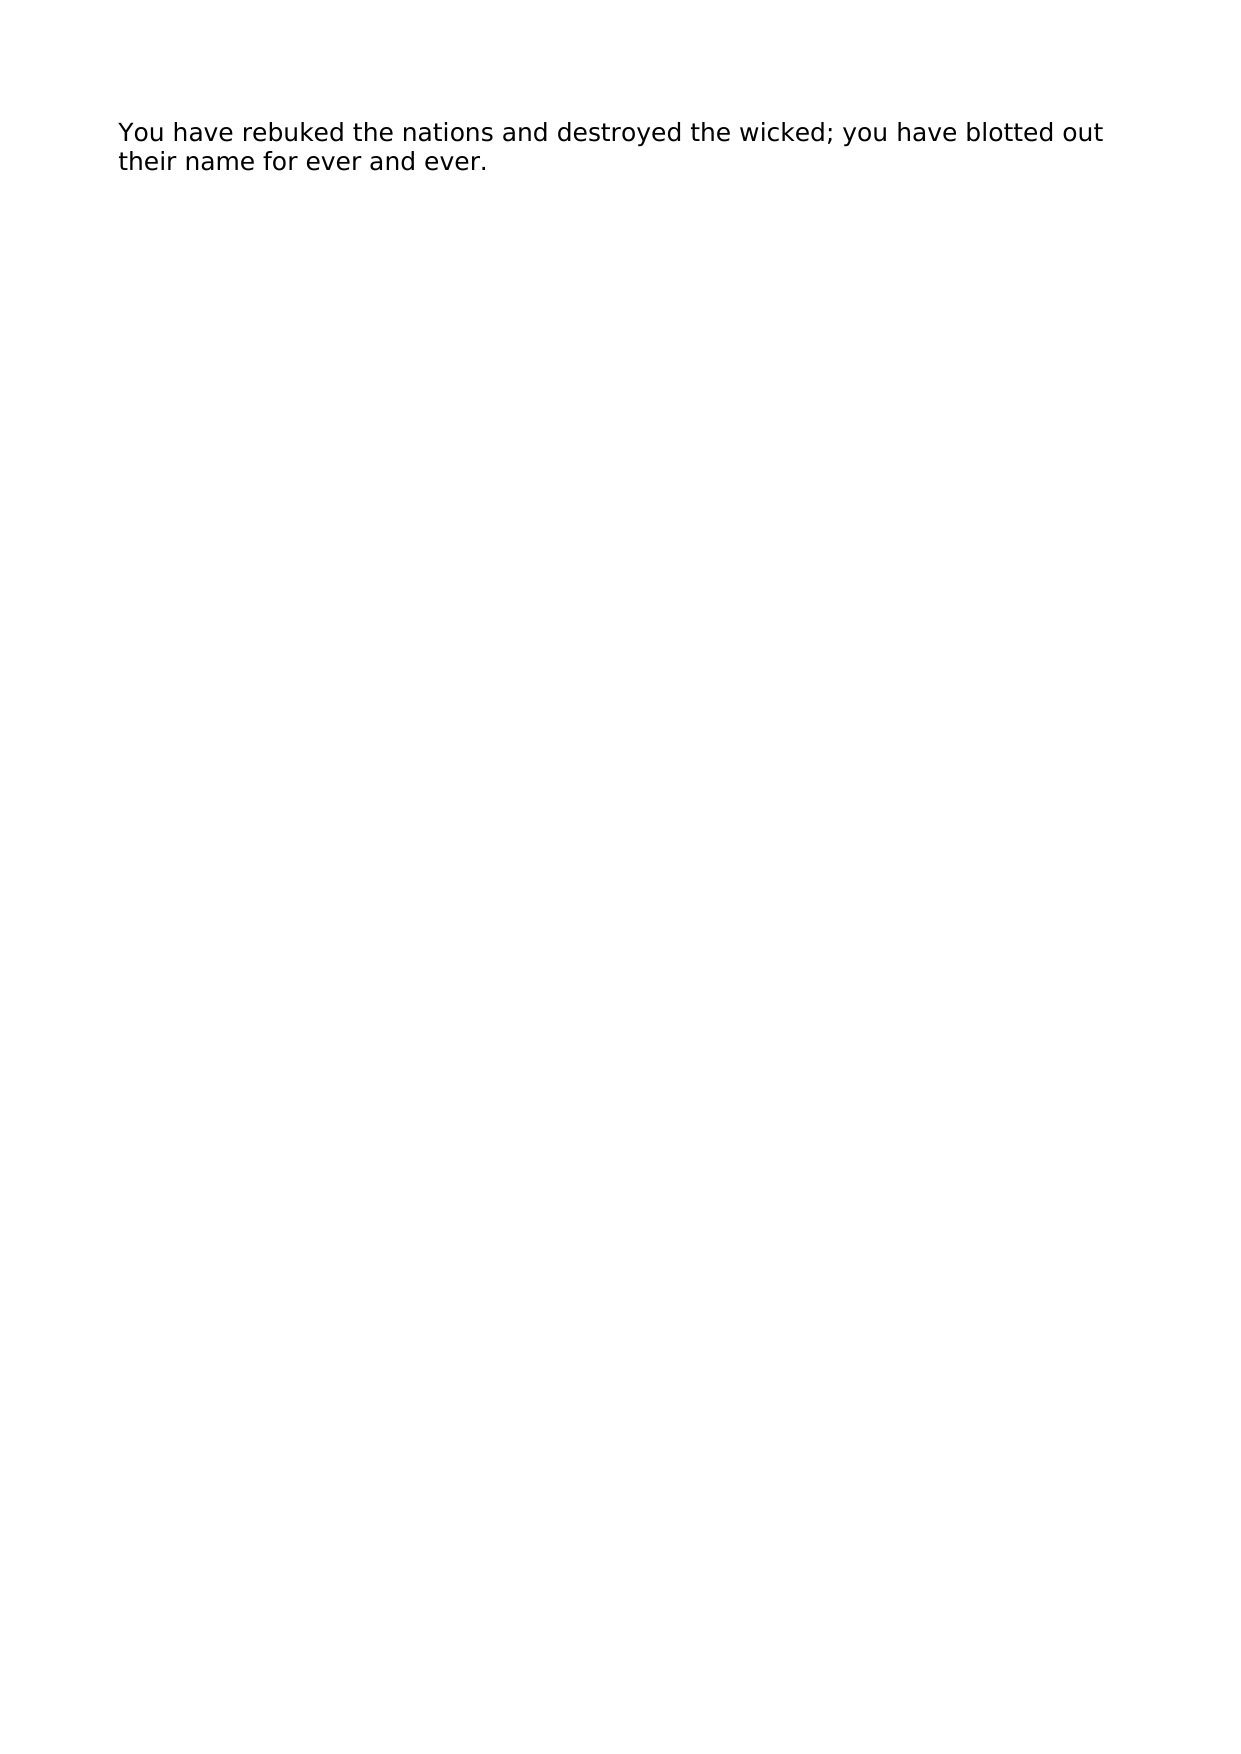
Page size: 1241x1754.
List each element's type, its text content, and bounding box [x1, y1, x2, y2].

text You have rebuked the nations and destroyed the wicked; you have blotted out their name for ever and ever. [118, 118, 1122, 176]
